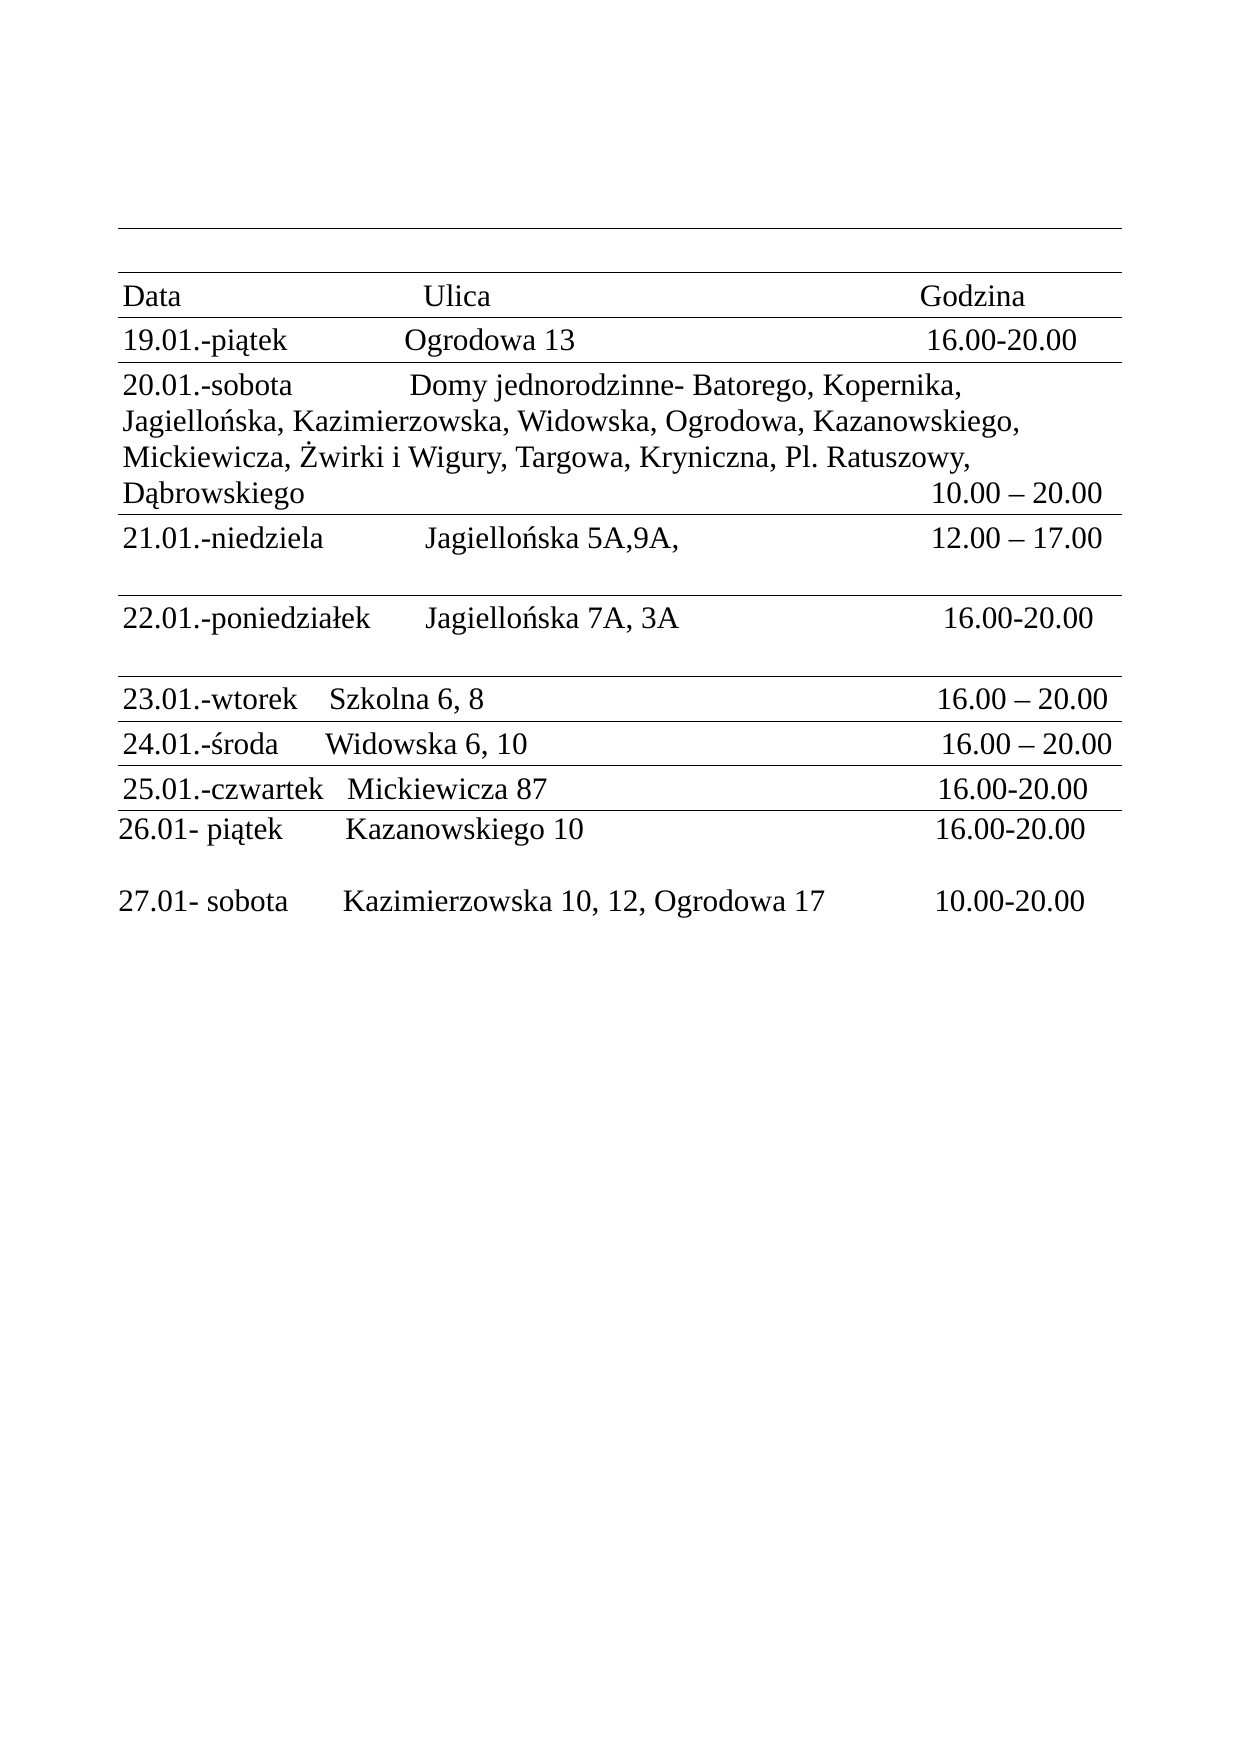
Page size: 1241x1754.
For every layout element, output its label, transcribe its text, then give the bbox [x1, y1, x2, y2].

text 22.01.-poniedziałek Jagiellońska 7A, 3A 16.00-20.00 [118, 596, 1122, 676]
text 19.01.-piątek Ogrodowa 13 16.00-20.00 [118, 318, 1122, 362]
text 23.01.-wtorek Szkolna 6, 8 16.00 – 20.00 [118, 677, 1122, 721]
text 24.01.-środa Widowska 6, 10 16.00 – 20.00 [118, 722, 1122, 765]
text 21.01.-niedziela Jagiellońska 5A,9A, 12.00 – 17.00 [118, 515, 1122, 595]
text Data Ulica Godzina [118, 273, 1122, 317]
text 25.01.-czwartek Mickiewicza 87 16.00-20.00 [118, 766, 1122, 810]
text 26.01- piątek Kazanowskiego 10 16.00-20.00 [118, 811, 1122, 846]
text 27.01- sobota Kazimierzowska 10, 12, Ogrodowa 17 10.00-20.00 [118, 882, 1122, 918]
text 20.01.-sobota Domy jednorodzinne- Batorego, Kopernika, Jagiellońska, Kazimierzowska, Widowska, Ogrodowa, Kazanowskiego, Mickiewicza, Żwirki i Wigury, Targowa, Kryniczna, Pl. Ratuszowy, Dąbrowskiego 10.00 – 20.00 [118, 363, 1122, 514]
